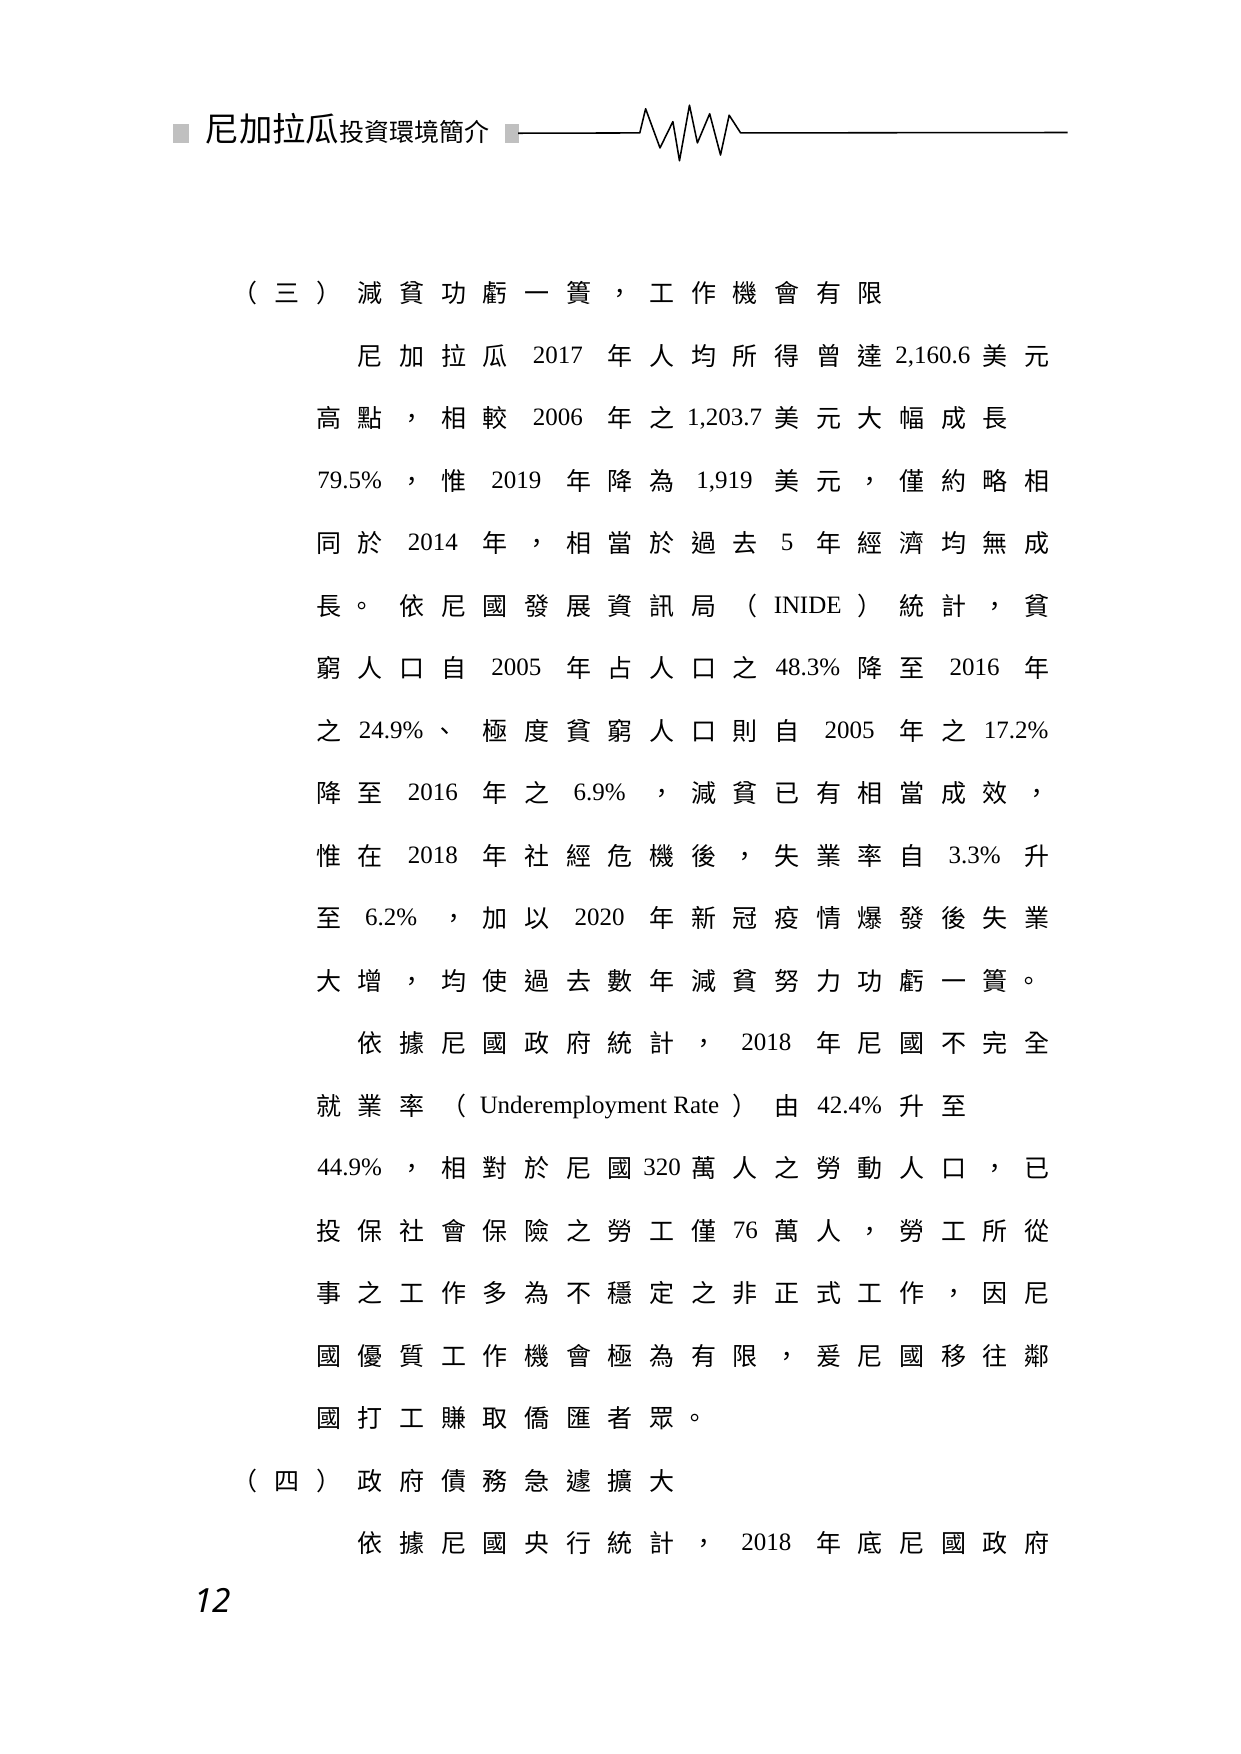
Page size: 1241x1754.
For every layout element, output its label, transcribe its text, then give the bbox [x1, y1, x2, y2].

text 尼加拉瓜2017年人均所得曾達2,160.6美元高點，相較2006年之1,203.7美元大幅成長79.5%，惟2019年降為1,919美元，僅約略相同於2014年，相當於過去5年經濟均無成長。依尼國發展資訊局（INIDE）統計，貧窮人口自2005年占人口之48.3%降至2016年之24.9%、極度貧窮人口則自2005年之17.2%降至2016年之6.9%，減貧已有相當成效，惟在2018年社經危機後，失業率自3.3%升至6.2%，加以2020年新冠疫情爆發後失業大增，均使過去數年減貧努力功虧一簣。 [281, 313, 1058, 1000]
text （四）政府債務急遽擴大 [207, 1438, 1058, 1500]
text 依據尼國央行統計，2018年底尼國政府 [281, 1500, 1058, 1563]
text 依據尼國政府統計，2018年尼國不完全就業率（Underemployment Rate）由42.4%升至44.9%，相對於尼國320萬人之勞動人口，已投保社會保險之勞工僅76萬人，勞工所從事之工作多為不穩定之非正式工作，因尼國優質工作機會極為有限，爰尼國移往鄰國打工賺取僑匯者眾。 [281, 1000, 1058, 1438]
text （三）減貧功虧一簣，工作機會有限 [207, 250, 1058, 313]
